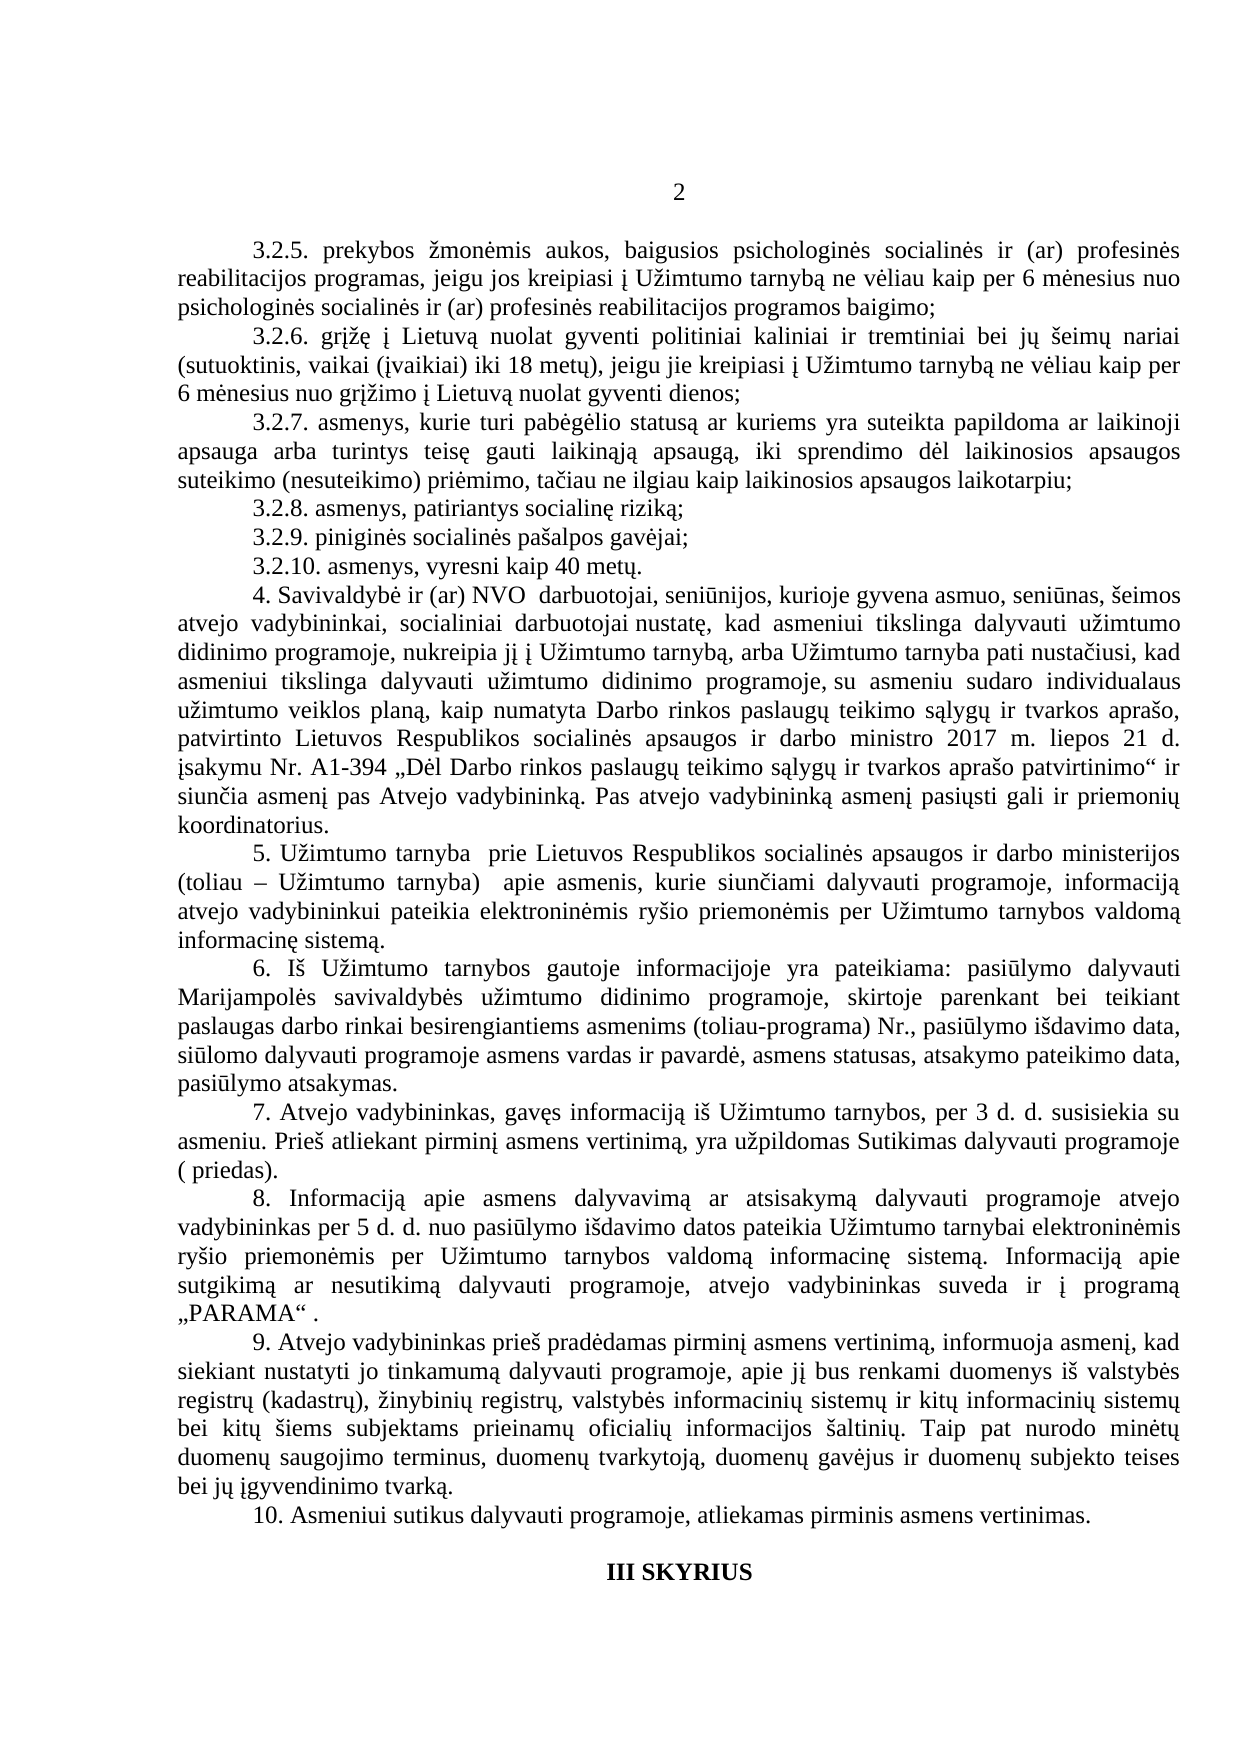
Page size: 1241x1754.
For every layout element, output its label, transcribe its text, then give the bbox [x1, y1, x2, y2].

text 3.2.10. asmenys, vyresni kaip 40 metų. [177, 551, 1181, 580]
text 7. Atvejo vadybininkas, gavęs informaciją iš Užimtumo tarnybos, per 3 d. d. susisiekia su asmeniu. Prieš atliekant pirminį asmens vertinimą, yra užpildomas Sutikimas dalyvauti programoje ( priedas). [177, 1097, 1181, 1183]
text 3.2.5. prekybos žmonėmis aukos, baigusios psichologinės socialinės ir (ar) profesinės reabilitacijos programas, jeigu jos kreipiasi į Užimtumo tarnybą ne vėliau kaip per 6 mėnesius nuo psichologinės socialinės ir (ar) profesinės reabilitacijos programos baigimo; [177, 235, 1181, 321]
text 3.2.8. asmenys, patiriantys socialinę riziką; [177, 493, 1181, 522]
text III SKYRIUS [177, 1557, 1181, 1586]
text 4. Savivaldybė ir (ar) NVO darbuotojai, seniūnijos, kurioje gyvena asmuo, seniūnas, šeimos atvejo vadybininkai, socialiniai darbuotojai nustatę, kad asmeniui tikslinga dalyvauti užimtumo didinimo programoje, nukreipia jį į Užimtumo tarnybą, arba Užimtumo tarnyba pati nustačiusi, kad asmeniui tikslinga dalyvauti užimtumo didinimo programoje, su asmeniu sudaro individualaus užimtumo veiklos planą, kaip numatyta Darbo rinkos paslaugų teikimo sąlygų ir tvarkos aprašo, patvirtinto Lietuvos Respublikos socialinės apsaugos ir darbo ministro 2017 m. liepos 21 d. įsakymu Nr. A1-394 „Dėl Darbo rinkos paslaugų teikimo sąlygų ir tvarkos aprašo patvirtinimo“ ir siunčia asmenį pas Atvejo vadybininką. Pas atvejo vadybininką asmenį pasiųsti gali ir priemonių koordinatorius. [177, 580, 1181, 838]
text 9. Atvejo vadybininkas prieš pradėdamas pirminį asmens vertinimą, informuoja asmenį, kad siekiant nustatyti jo tinkamumą dalyvauti programoje, apie jį bus renkami duomenys iš valstybės registrų (kadastrų), žinybinių registrų, valstybės informacinių sistemų ir kitų informacinių sistemų bei kitų šiems subjektams prieinamų oficialių informacijos šaltinių. Taip pat nurodo minėtų duomenų saugojimo terminus, duomenų tvarkytoją, duomenų gavėjus ir duomenų subjekto teises bei jų įgyvendinimo tvarką. [177, 1327, 1181, 1500]
text 3.2.9. piniginės socialinės pašalpos gavėjai; [177, 522, 1181, 551]
text 5. Užimtumo tarnyba prie Lietuvos Respublikos socialinės apsaugos ir darbo ministerijos (toliau – Užimtumo tarnyba) apie asmenis, kurie siunčiami dalyvauti programoje, informaciją atvejo vadybininkui pateikia elektroninėmis ryšio priemonėmis per Užimtumo tarnybos valdomą informacinę sistemą. [177, 838, 1181, 953]
text 10. Asmeniui sutikus dalyvauti programoje, atliekamas pirminis asmens vertinimas. [177, 1500, 1181, 1528]
text 3.2.7. asmenys, kurie turi pabėgėlio statusą ar kuriems yra suteikta papildoma ar laikinoji apsauga arba turintys teisę gauti laikinąją apsaugą, iki sprendimo dėl laikinosios apsaugos suteikimo (nesuteikimo) priėmimo, tačiau ne ilgiau kaip laikinosios apsaugos laikotarpiu; [177, 407, 1181, 493]
text 6. Iš Užimtumo tarnybos gautoje informacijoje yra pateikiama: pasiūlymo dalyvauti Marijampolės savivaldybės užimtumo didinimo programoje, skirtoje parenkant bei teikiant paslaugas darbo rinkai besirengiantiems asmenims (toliau-programa) Nr., pasiūlymo išdavimo data, siūlomo dalyvauti programoje asmens vardas ir pavardė, asmens statusas, atsakymo pateikimo data, pasiūlymo atsakymas. [177, 953, 1181, 1097]
text 8. Informaciją apie asmens dalyvavimą ar atsisakymą dalyvauti programoje atvejo vadybininkas per 5 d. d. nuo pasiūlymo išdavimo datos pateikia Užimtumo tarnybai elektroninėmis ryšio priemonėmis per Užimtumo tarnybos valdomą informacinę sistemą. Informaciją apie sutgikimą ar nesutikimą dalyvauti programoje, atvejo vadybininkas suveda ir į programą „PARAMA“ . [177, 1183, 1181, 1327]
text 3.2.6. grįžę į Lietuvą nuolat gyventi politiniai kaliniai ir tremtiniai bei jų šeimų nariai (sutuoktinis, vaikai (įvaikiai) iki 18 metų), jeigu jie kreipiasi į Užimtumo tarnybą ne vėliau kaip per 6 mėnesius nuo grįžimo į Lietuvą nuolat gyventi dienos; [177, 321, 1181, 407]
